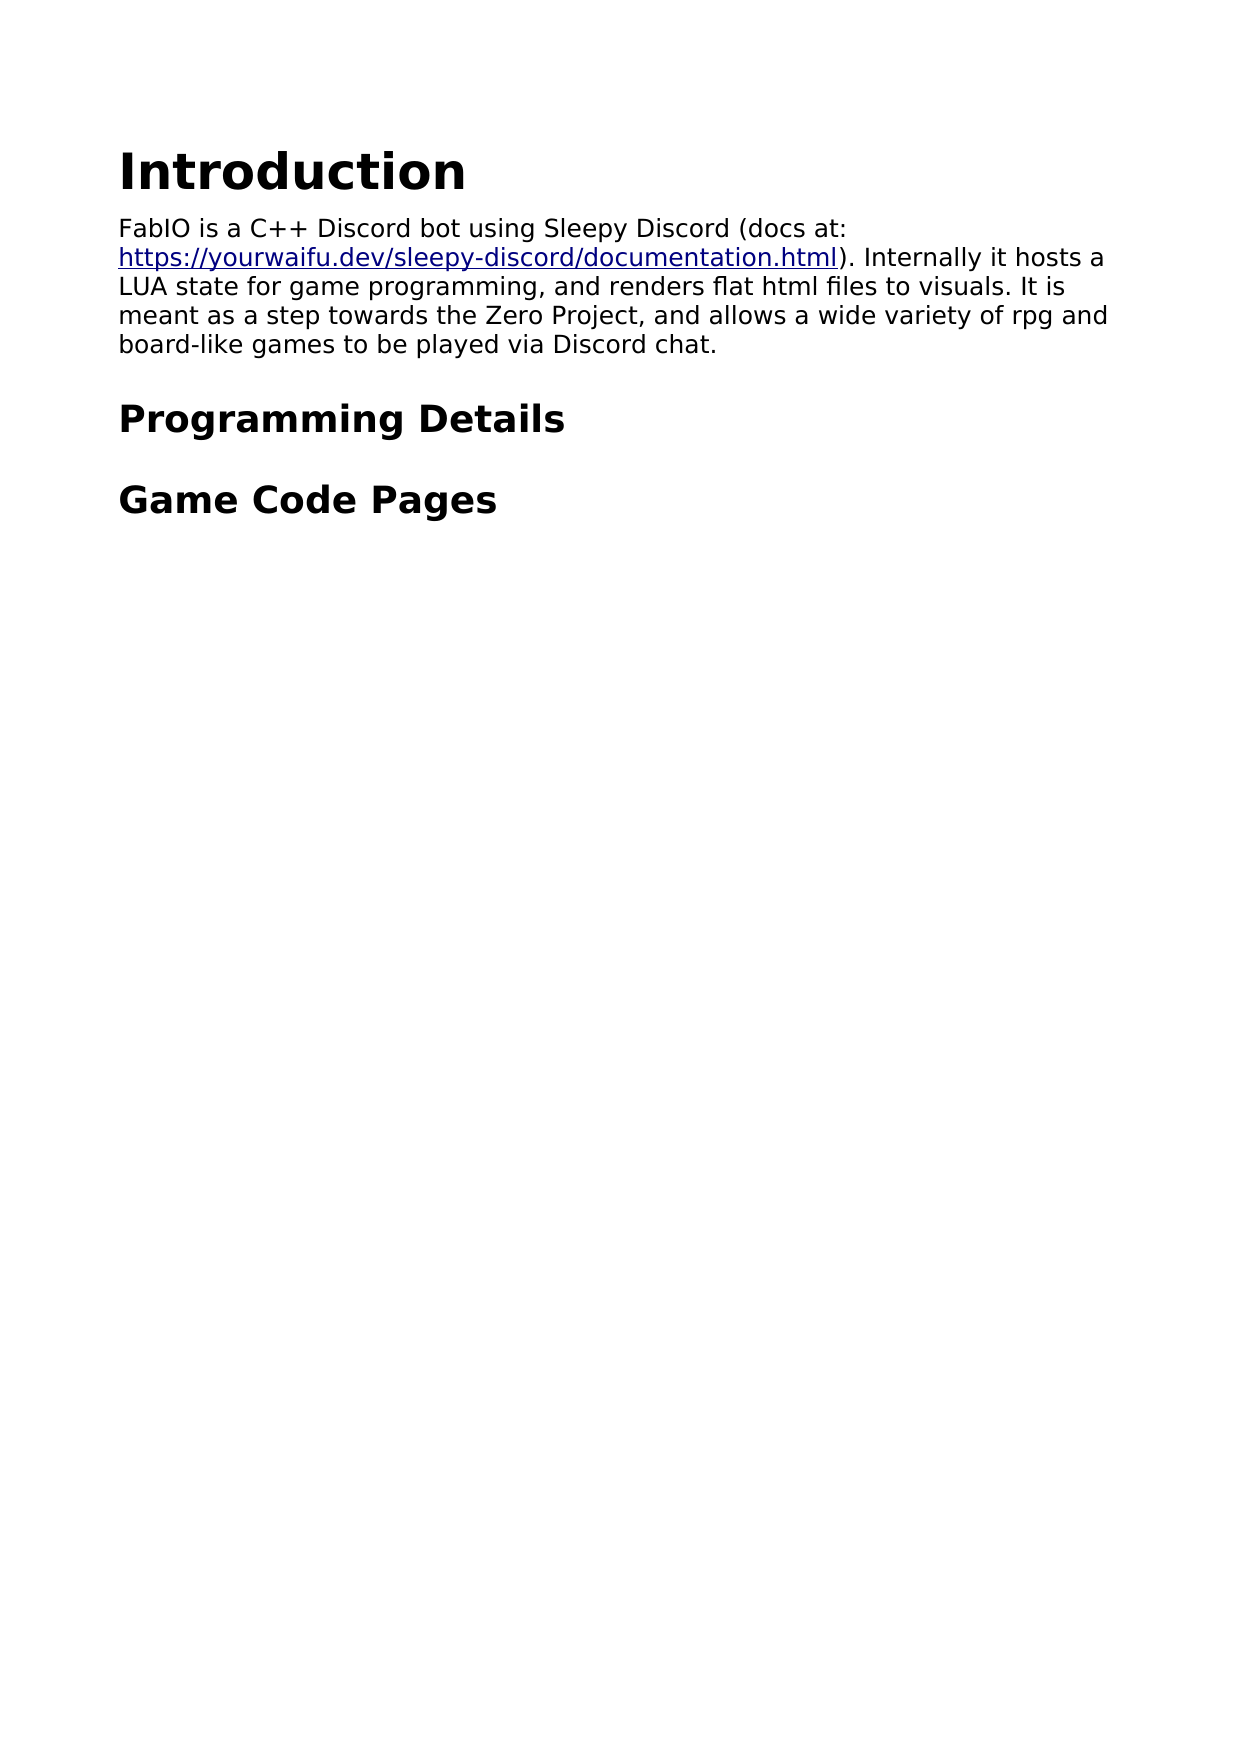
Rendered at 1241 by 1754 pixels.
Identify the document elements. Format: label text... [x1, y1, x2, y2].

subtitle Game Code Pages [118, 478, 1122, 522]
subtitle Introduction [118, 143, 1122, 201]
subtitle Programming Details [118, 397, 1122, 441]
text FabIO is a C++ Discord bot using Sleepy Discord (docs at: https://yourwaifu.dev/sleepy-discord/documentation.html). Internally it hosts a LUA state for game programming, and renders flat html files to visuals. It is meant as a step towards the Zero Project, and allows a wide variety of rpg and board-like games to be played via Discord chat. [118, 214, 1122, 360]
